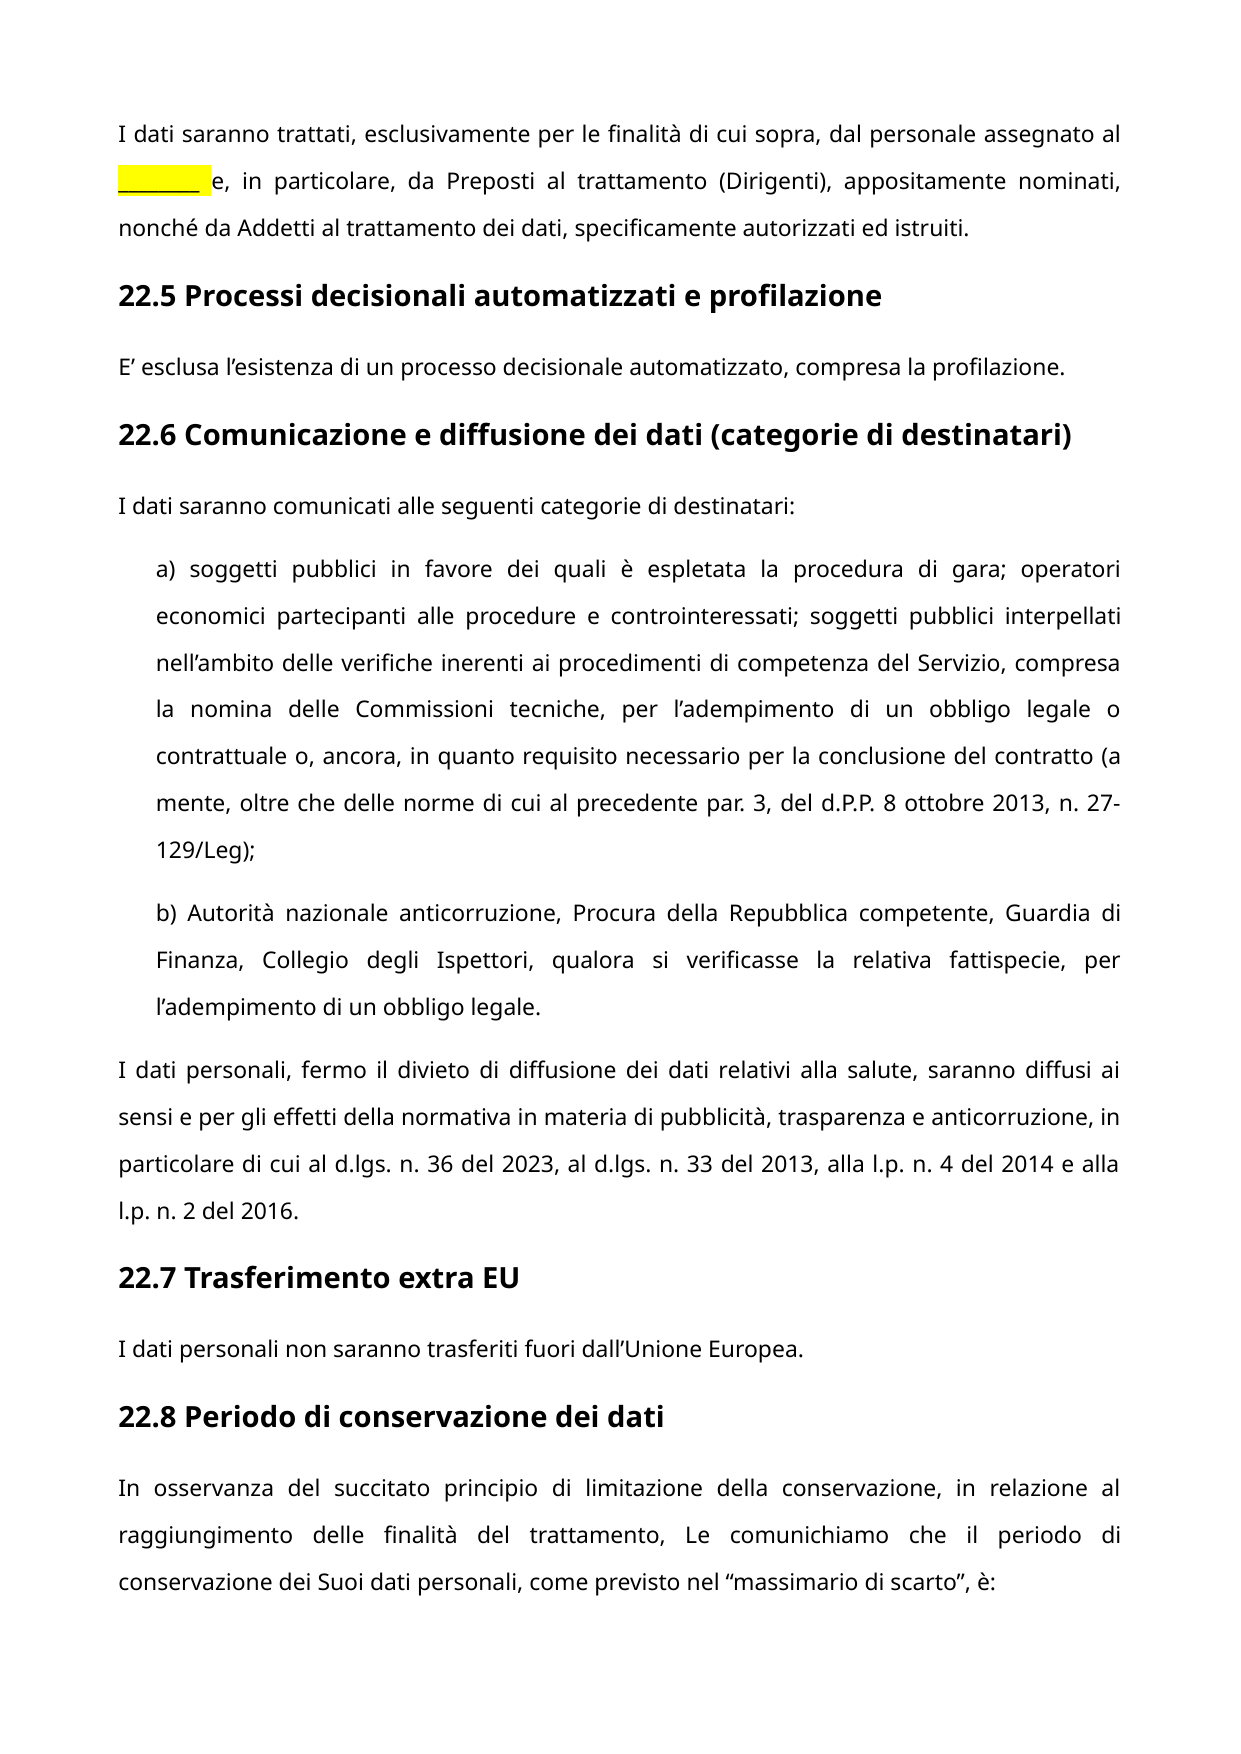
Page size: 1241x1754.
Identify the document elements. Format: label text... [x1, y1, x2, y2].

subtitle 22.7 Trasferimento extra EU [118, 1258, 1122, 1297]
list In osservanza del succitato principio di limitazione della conservazione, in relazione al raggiungimento delle finalità del trattamento, Le comunichiamo che il periodo di conservazione dei Suoi dati personali, come previsto nel “massimario di scarto”, è: [83, 1472, 1122, 1597]
subtitle 22.6 Comunicazione e diffusione dei dati (categorie di destinatari) [118, 414, 1122, 453]
subtitle 22.8 Periodo di conservazione dei dati [118, 1397, 1122, 1436]
list I dati personali non saranno trasferiti fuori dall’Unione Europea. [83, 1333, 1122, 1365]
list b) Autorità nazionale anticorruzione, Procura della Repubblica competente, Guardia di Finanza, Collegio degli Ispettori, qualora si verificasse la relativa fattispecie, per l’adempimento di un obbligo legale. [118, 897, 1122, 1022]
list I dati personali, fermo il divieto di diffusione dei dati relativi alla salute, saranno diffusi ai sensi e per gli effetti della normativa in materia di pubblicità, trasparenza e anticorruzione, in particolare di cui al d.lgs. n. 36 del 2023, al d.lgs. n. 33 del 2013, alla l.p. n. 4 del 2014 e alla l.p. n. 2 del 2016. [83, 1054, 1122, 1226]
subtitle 22.5 Processi decisionali automatizzati e profilazione [118, 275, 1122, 315]
list I dati saranno comunicati alle seguenti categorie di destinatari: [83, 489, 1122, 521]
list E’ esclusa l’esistenza di un processo decisionale automatizzato, compresa la profilazione. [83, 351, 1122, 382]
list I dati saranno trattati, esclusivamente per le finalità di cui sopra, dal personale assegnato al ________ e, in particolare, da Preposti al trattamento (Dirigenti), appositamente nominati, nonché da Addetti al trattamento dei dati, specificamente autorizzati ed istruiti. [83, 118, 1122, 243]
list a) soggetti pubblici in favore dei quali è espletata la procedura di gara; operatori economici partecipanti alle procedure e controinteressati; soggetti pubblici interpellati nell’ambito delle verifiche inerenti ai procedimenti di competenza del Servizio, compresa la nomina delle Commissioni tecniche, per l’adempimento di un obbligo legale o contrattuale o, ancora, in quanto requisito necessario per la conclusione del contratto (a mente, oltre che delle norme di cui al precedente par. 3, del d.P.P. 8 ottobre 2013, n. 27-129/Leg); [118, 553, 1122, 865]
